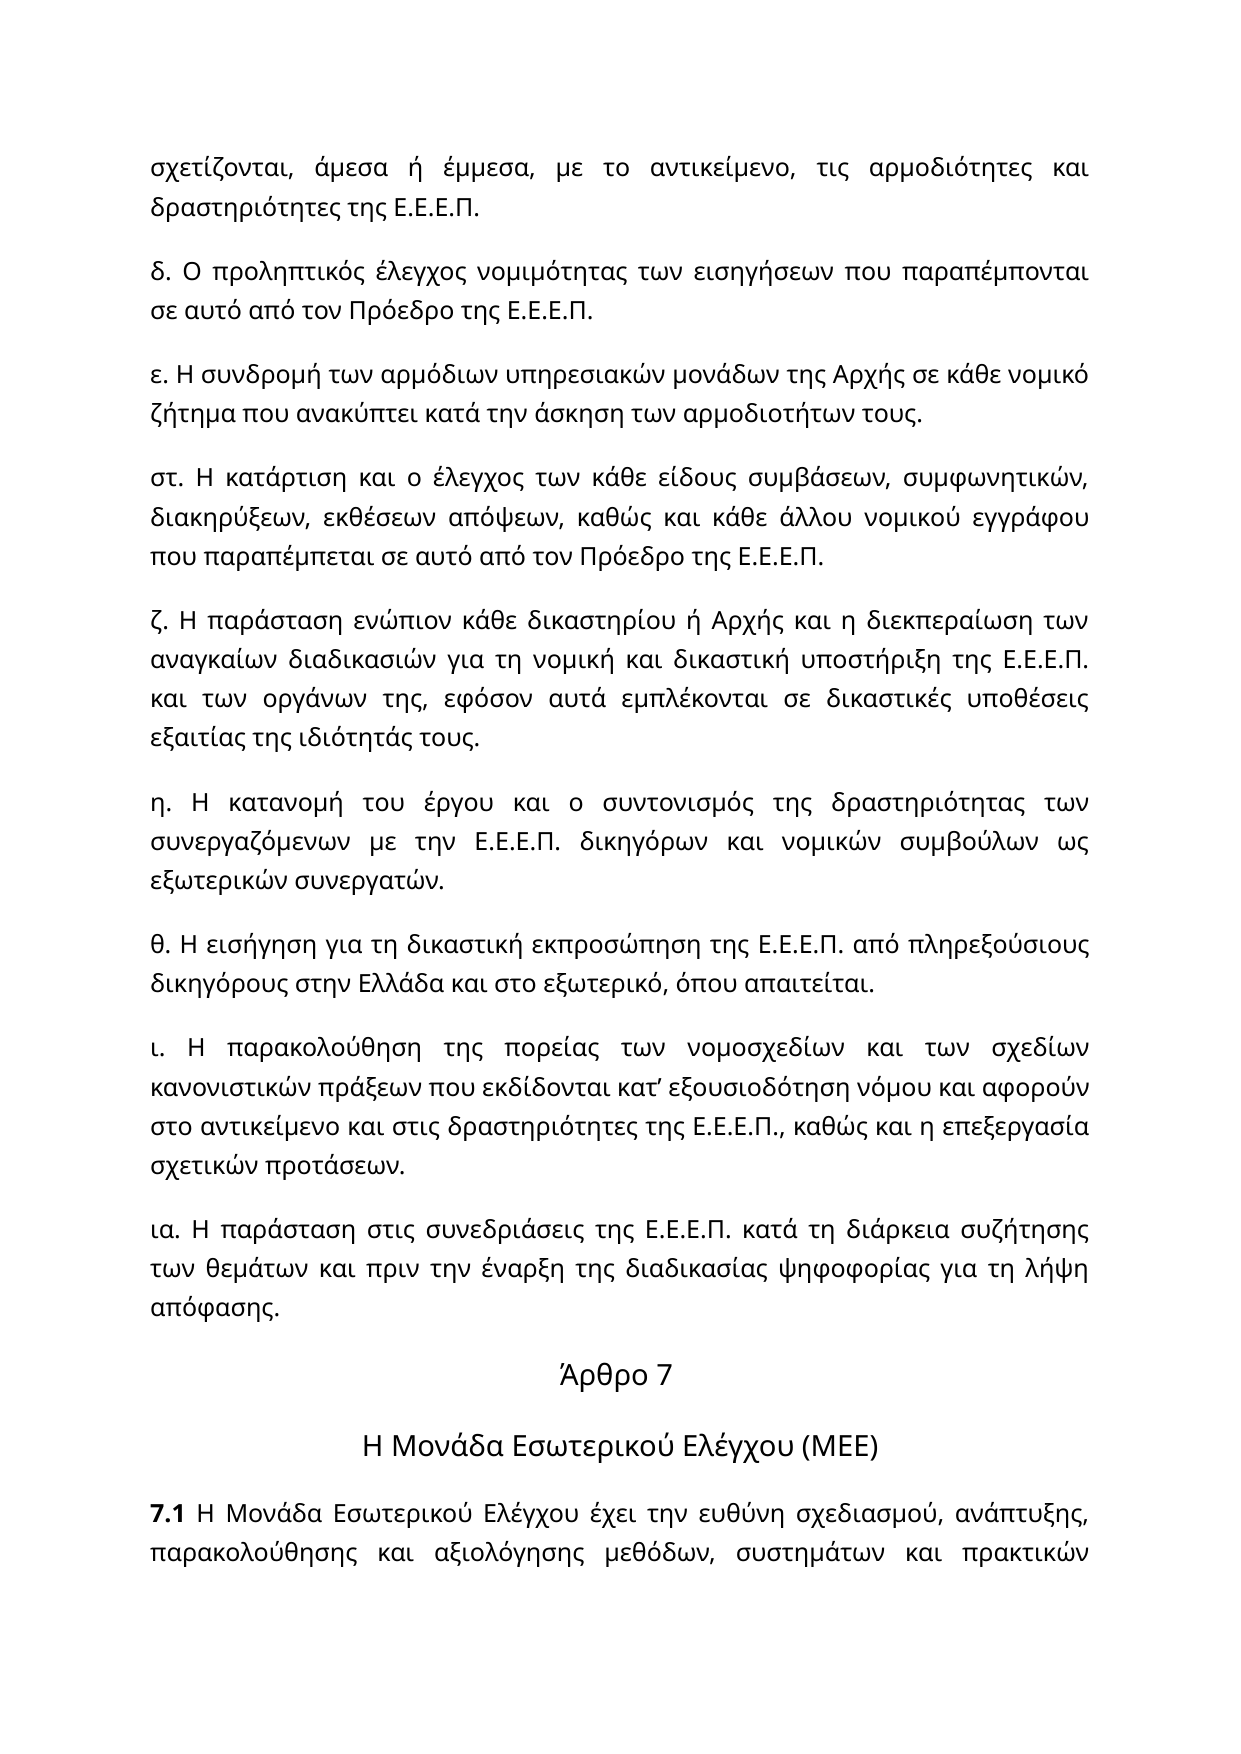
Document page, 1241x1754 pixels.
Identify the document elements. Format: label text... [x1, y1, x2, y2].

text ε. Η συνδρομή των αρμόδιων υπηρεσιακών μονάδων της Αρχής σε κάθε νομικό ζήτημα που ανακύπτει κατά την άσκηση των αρμοδιοτήτων τους. [150, 357, 1090, 430]
text δ. Ο προληπτικός έλεγχος νομιμότητας των εισηγήσεων που παραπέμπονται σε αυτό από τον Πρόεδρο της Ε.Ε.Ε.Π. [150, 253, 1090, 327]
text ι. Η παρακολούθηση της πορείας των νομοσχεδίων και των σχεδίων κανονιστικών πράξεων που εκδίδονται κατ’ εξουσιοδότηση νόμου και αφορούν στο αντικείμενο και στις δραστηριότητες της Ε.Ε.Ε.Π., καθώς και η επεξεργασία σχετικών προτάσεων. [150, 1030, 1090, 1182]
subtitle Άρθρο 7 [150, 1354, 1090, 1394]
text 7.1 Η Μονάδα Εσωτερικού Ελέγχου έχει την ευθύνη σχεδιασμού, ανάπτυξης, παρακολούθησης και αξιολόγησης μεθόδων, συστημάτων και πρακτικών [150, 1495, 1090, 1569]
subtitle Η Μονάδα Εσωτερικού Ελέγχου (ΜΕΕ) [150, 1425, 1090, 1464]
text σχετίζονται, άμεσα ή έμμεσα, με το αντικείμενο, τις αρμοδιότητες και δραστηριότητες της Ε.Ε.Ε.Π. [150, 150, 1090, 223]
text στ. Η κατάρτιση και ο έλεγχος των κάθε είδους συμβάσεων, συμφωνητικών, διακηρύξεων, εκθέσεων απόψεων, καθώς και κάθε άλλου νομικού εγγράφου που παραπέμπεται σε αυτό από τον Πρόεδρο της Ε.Ε.Ε.Π. [150, 460, 1090, 572]
text ζ. Η παράσταση ενώπιον κάθε δικαστηρίου ή Αρχής και η διεκπεραίωση των αναγκαίων διαδικασιών για τη νομική και δικαστική υποστήριξη της Ε.Ε.Ε.Π. και των οργάνων της, εφόσον αυτά εμπλέκονται σε δικαστικές υποθέσεις εξαιτίας της ιδιότητάς τους. [150, 602, 1090, 754]
text η. Η κατανομή του έργου και ο συντονισμός της δραστηριότητας των συνεργαζόμενων με την Ε.Ε.Ε.Π. δικηγόρων και νομικών συμβούλων ως εξωτερικών συνεργατών. [150, 784, 1090, 897]
text ια. Η παράσταση στις συνεδριάσεις της Ε.Ε.Ε.Π. κατά τη διάρκεια συζήτησης των θεμάτων και πριν την έναρξη της διαδικασίας ψηφοφορίας για τη λήψη απόφασης. [150, 1212, 1090, 1324]
text θ. Η εισήγηση για τη δικαστική εκπροσώπηση της Ε.Ε.Ε.Π. από πληρεξούσιους δικηγόρους στην Ελλάδα και στο εξωτερικό, όπου απαιτείται. [150, 927, 1090, 1000]
